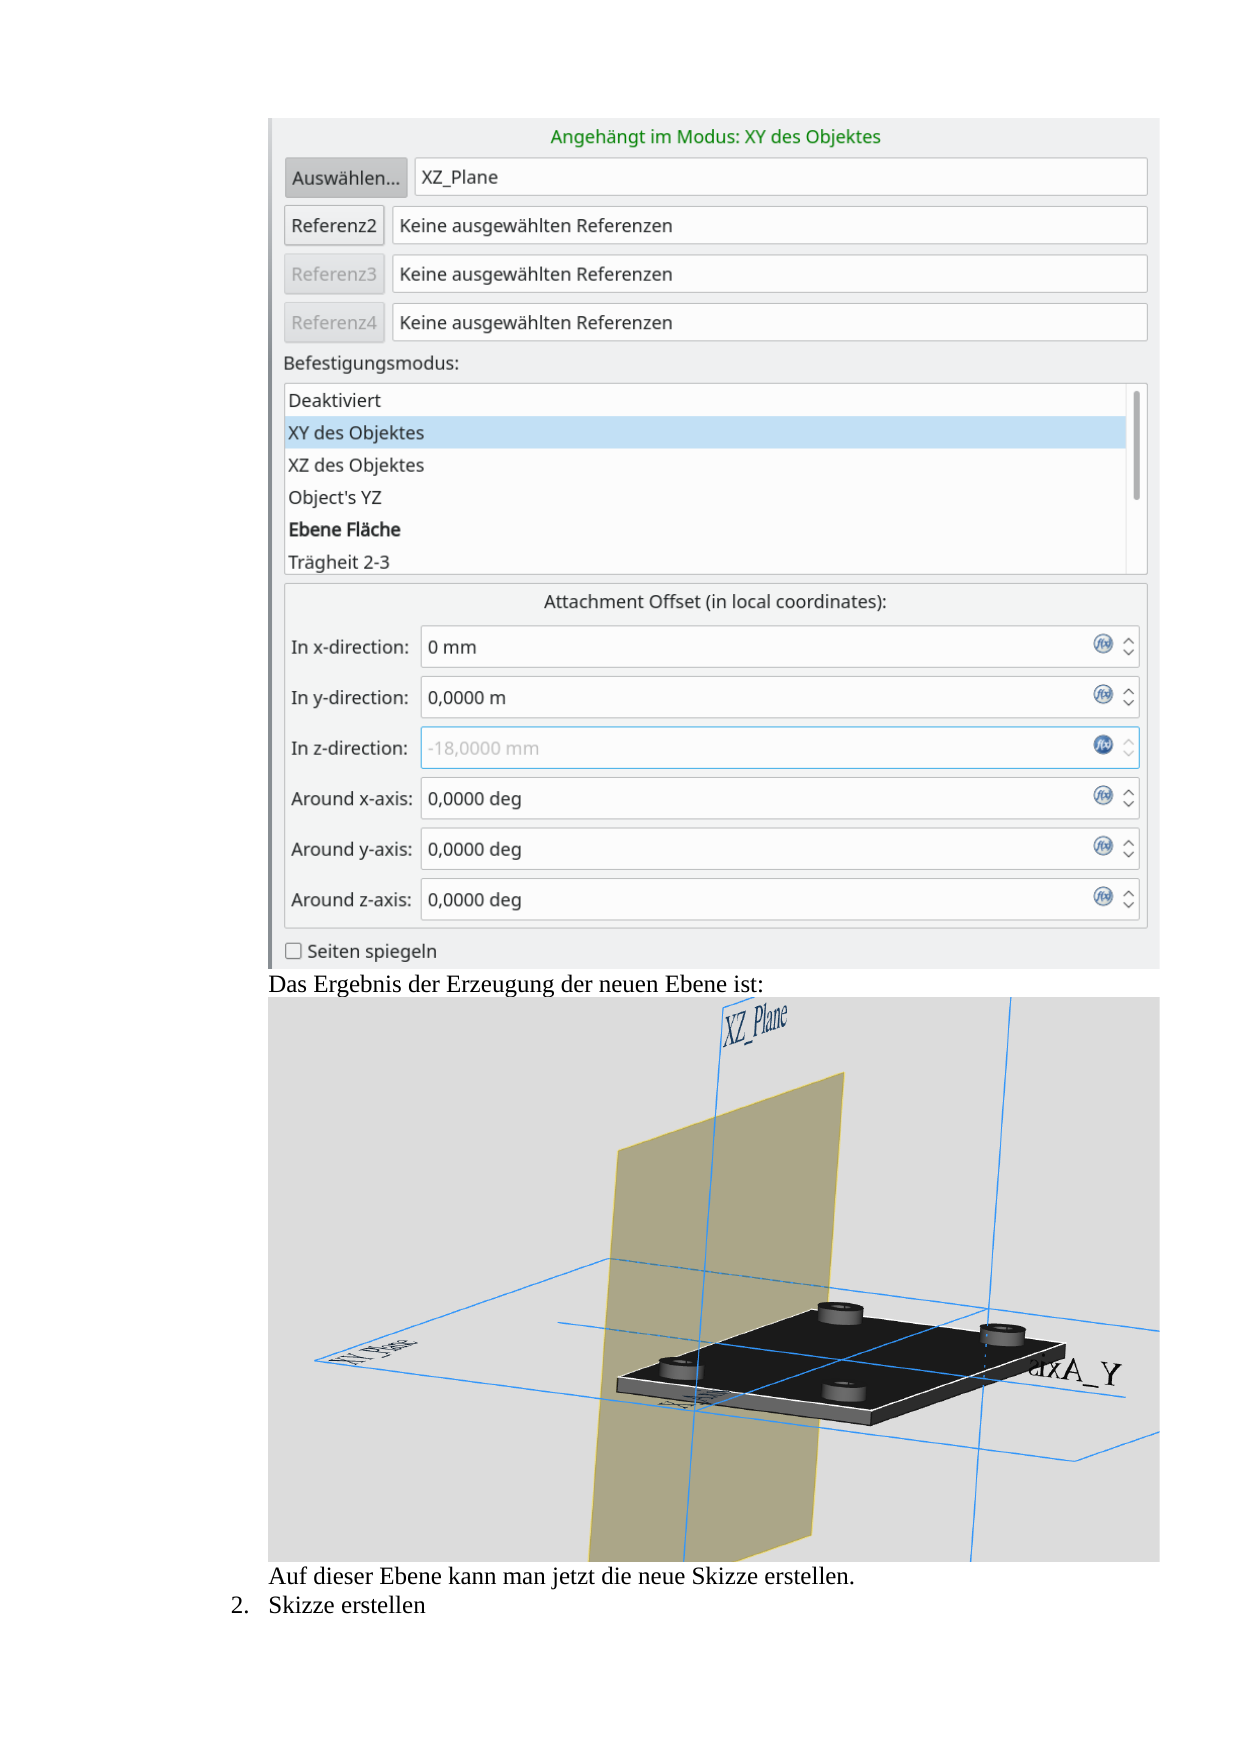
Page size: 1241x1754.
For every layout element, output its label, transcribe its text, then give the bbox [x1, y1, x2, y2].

list Das Ergebnis der Erzeugung der neuen Ebene ist: [231, 118, 1122, 998]
list Auf dieser Ebene kann man jetzt die neue Skizze erstellen. [231, 1561, 1122, 1590]
picture [268, 997, 1160, 1562]
picture [268, 118, 1160, 969]
list Skizze erstellen [231, 1590, 1122, 1619]
